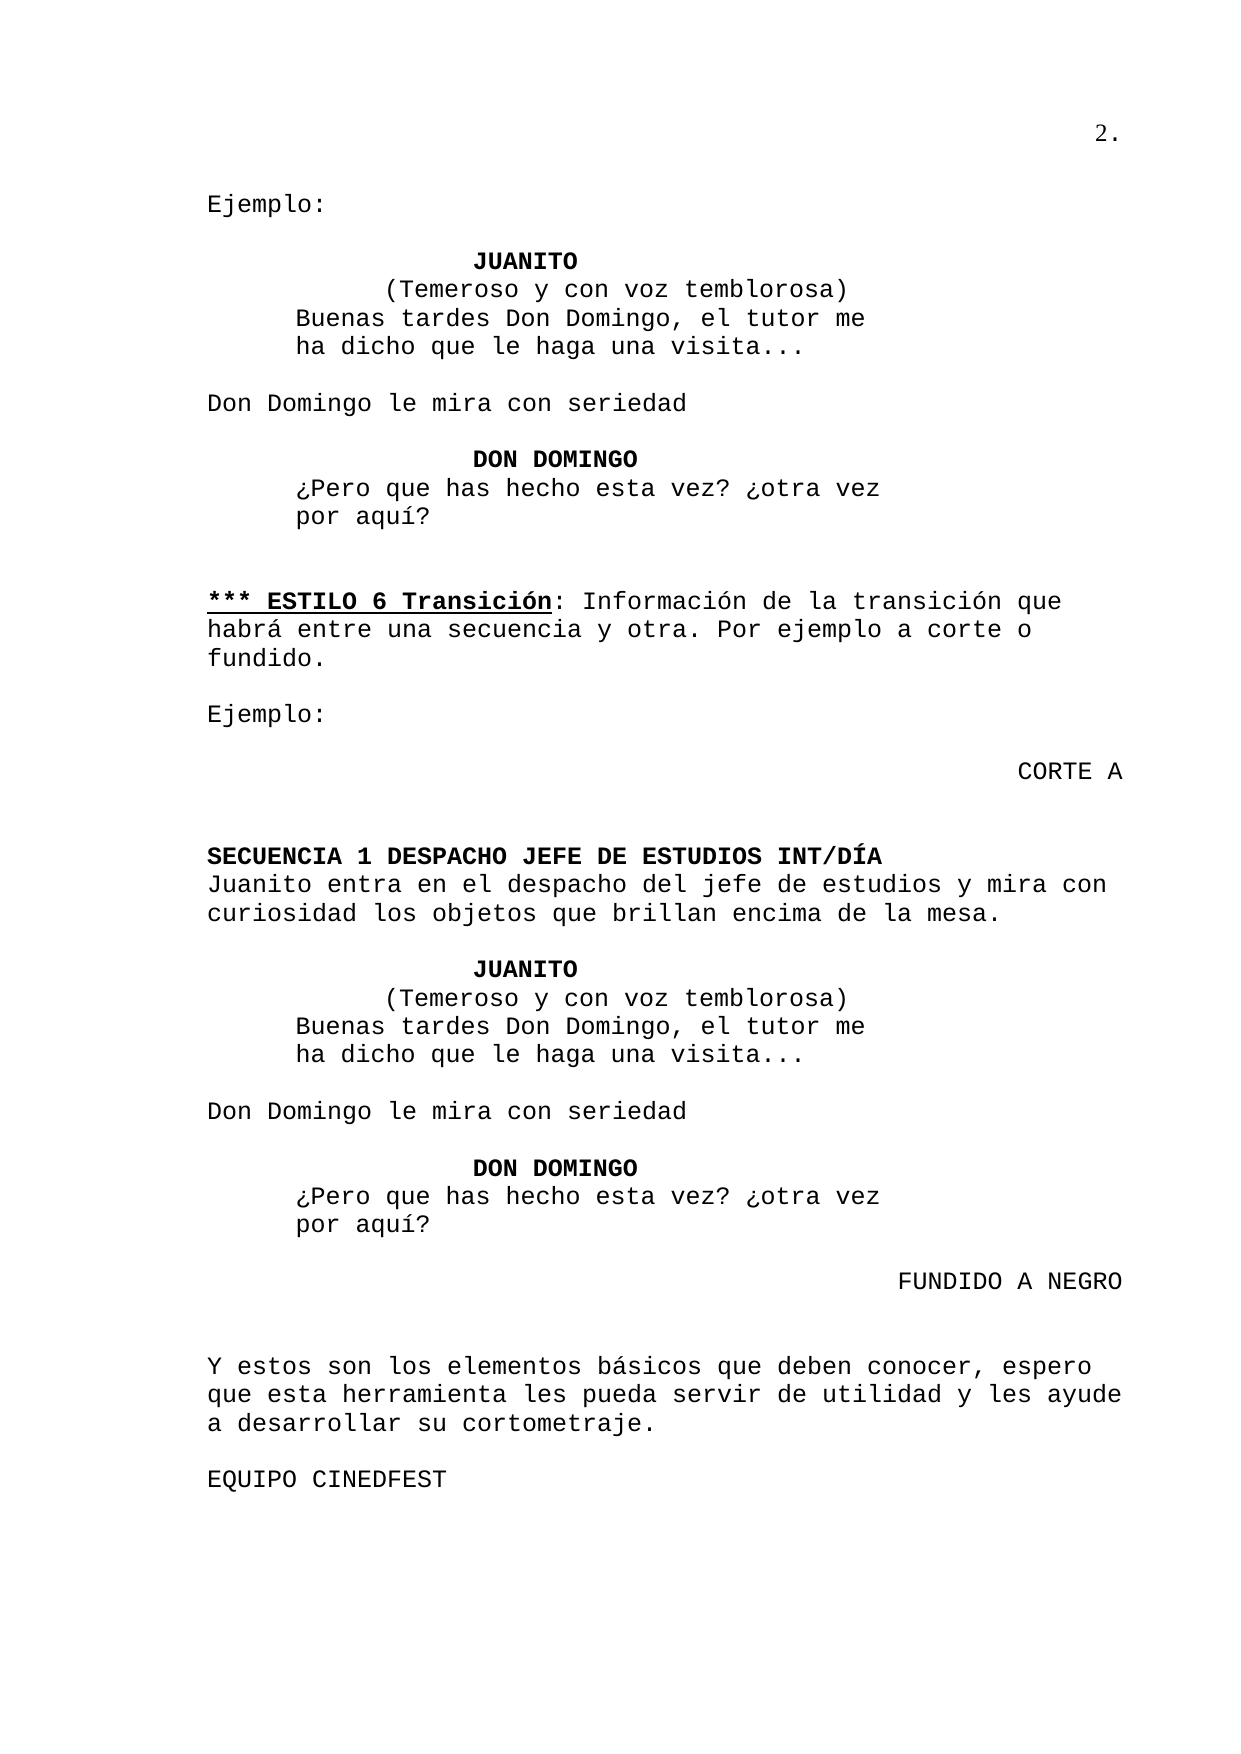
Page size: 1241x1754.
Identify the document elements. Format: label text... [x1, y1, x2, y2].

text Juanito entra en el despacho del jefe de estudios y mira con curiosidad los objetos que brillan encima de la mesa. [207, 872, 1122, 929]
text ¿Pero que has hecho esta vez? ¿otra vez por aquí? [295, 475, 901, 532]
text EQUIPO CINEDFEST [207, 1467, 1122, 1495]
text secuencia 1 despacho jefe de estudios int/día [207, 844, 1122, 872]
text Don Domingo le mira con seriedad [207, 1099, 1122, 1127]
text Ejemplo: [207, 702, 1122, 730]
text Don Domingo [473, 1155, 1122, 1184]
text Juanito [473, 957, 1122, 985]
text Ejemplo: [207, 192, 1122, 220]
text Buenas tardes Don Domingo, el tutor me ha dicho que le haga una visita... [295, 1014, 901, 1070]
text Don Domingo le mira con seriedad [207, 390, 1122, 419]
text (Temeroso y con voz temblorosa) [384, 277, 1122, 305]
text Don Domingo [473, 447, 1122, 475]
text *** ESTILO 6 Transición: Información de la transición que habrá entre una secuencia y otra. Por ejemplo a corte o fundido. [207, 589, 1122, 674]
text (Temeroso y con voz temblorosa) [384, 985, 1122, 1014]
text ¿Pero que has hecho esta vez? ¿otra vez por aquí? [295, 1184, 901, 1240]
text Fundido a negro [207, 1269, 1122, 1297]
text Y estos son los elementos básicos que deben conocer, espero que esta herramienta les pueda servir de utilidad y les ayude a desarrollar su cortometraje. [207, 1354, 1122, 1439]
text Juanito [473, 249, 1122, 277]
text Buenas tardes Don Domingo, el tutor me ha dicho que le haga una visita... [295, 305, 901, 362]
text Corte a [207, 759, 1122, 787]
